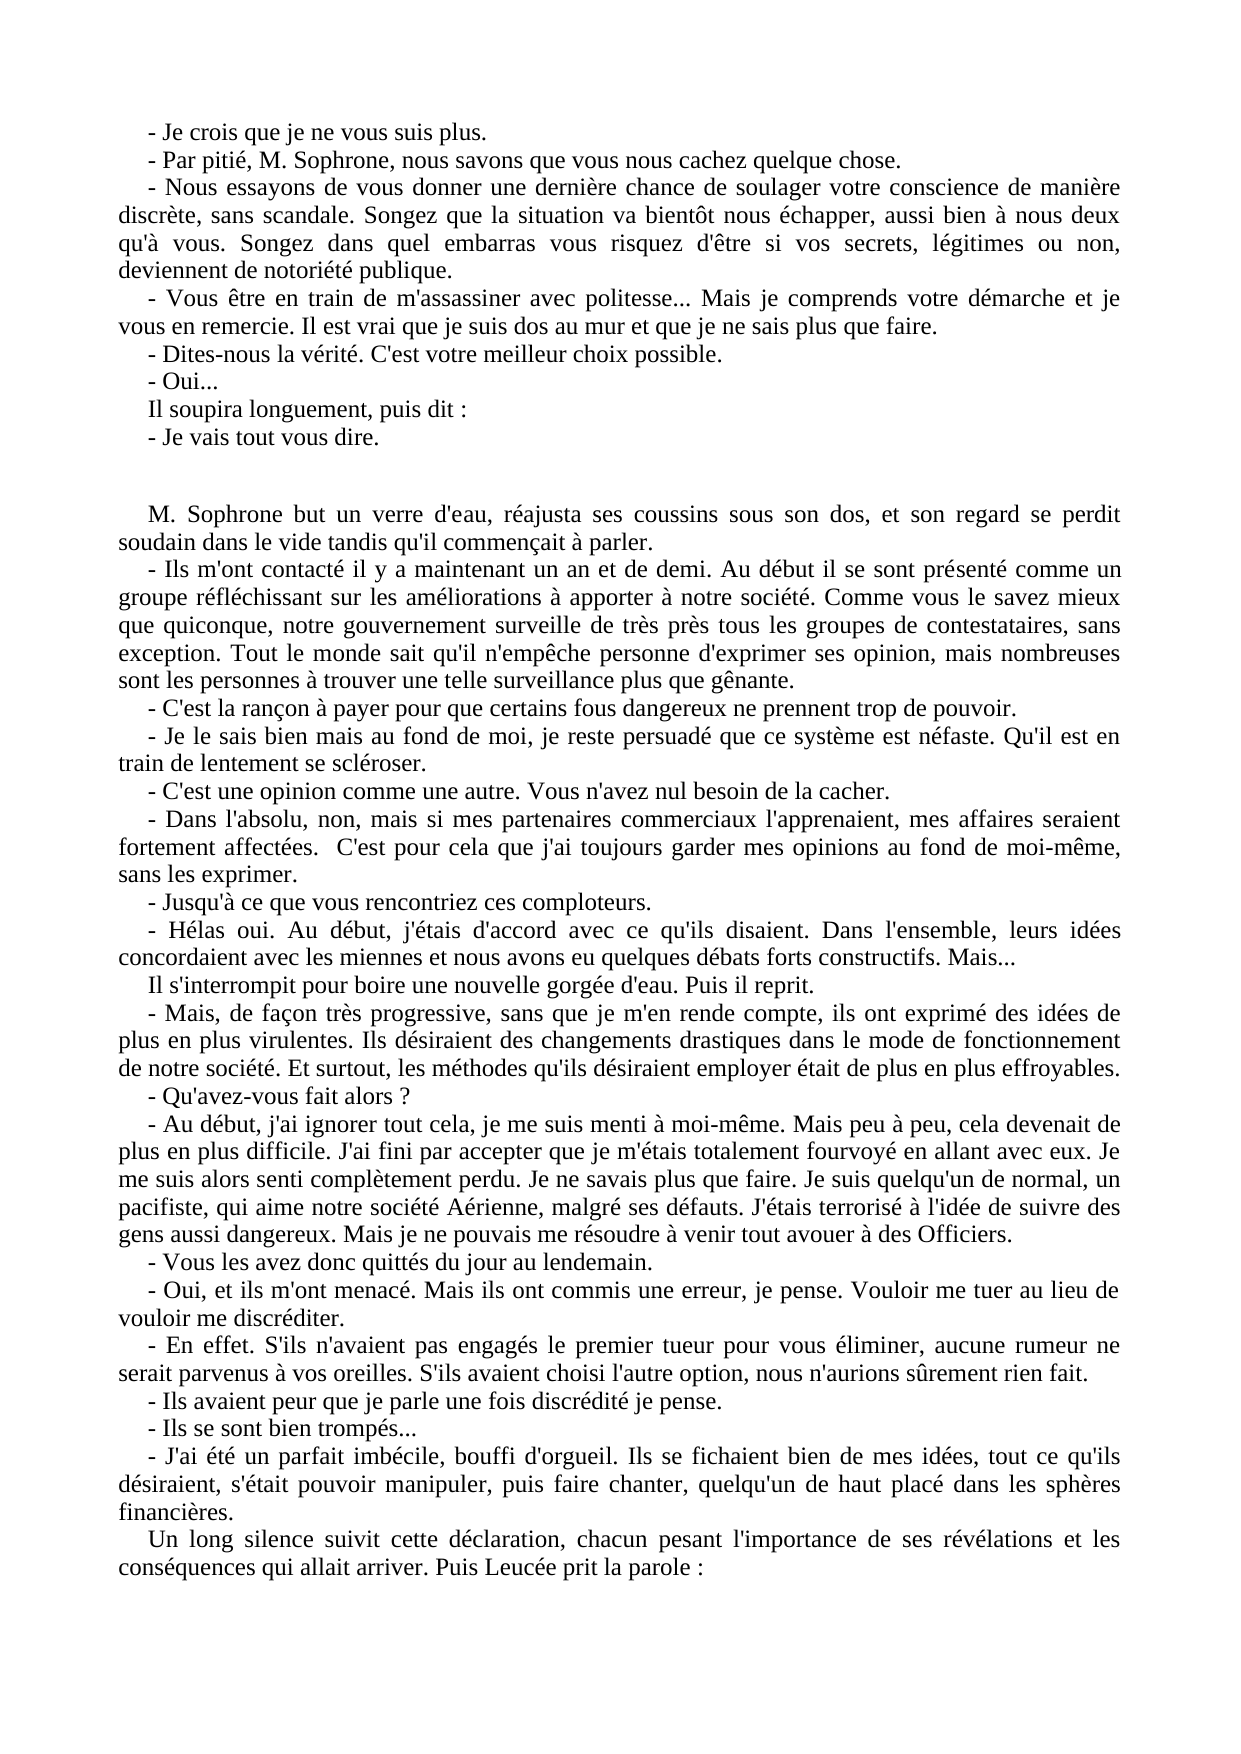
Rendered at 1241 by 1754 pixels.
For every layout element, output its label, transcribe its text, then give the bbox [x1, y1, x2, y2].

text - Ils se sont bien trompés... [118, 1414, 1122, 1442]
text - En effet. S'ils n'avaient pas engagés le premier tueur pour vous éliminer, aucune rumeur ne serait parvenus à vos oreilles. S'ils avaient choisi l'autre option, nous n'aurions sûrement rien fait. [118, 1331, 1122, 1387]
text Il s'interrompit pour boire une nouvelle gorgée d'eau. Puis il reprit. [118, 971, 1122, 999]
text - Je le sais bien mais au fond de moi, je reste persuadé que ce système est néfaste. Qu'il est en train de lentement se scléroser. [118, 722, 1122, 777]
text - Nous essayons de vous donner une dernière chance de soulager votre conscience de manière discrète, sans scandale. Songez que la situation va bientôt nous échapper, aussi bien à nous deux qu'à vous. Songez dans quel embarras vous risquez d'être si vos secrets, légitimes ou non, deviennent de notoriété publique. [118, 173, 1122, 284]
text - J'ai été un parfait imbécile, bouffi d'orgueil. Ils se fichaient bien de mes idées, tout ce qu'ils désiraient, s'était pouvoir manipuler, puis faire chanter, quelqu'un de haut placé dans les sphères financières. [118, 1442, 1122, 1525]
text - Jusqu'à ce que vous rencontriez ces comploteurs. [118, 888, 1122, 916]
text - Qu'avez-vous fait alors ? [118, 1082, 1122, 1110]
text - Ils avaient peur que je parle une fois discrédité je pense. [118, 1387, 1122, 1414]
text Il soupira longuement, puis dit : [118, 395, 1122, 423]
text - Au début, j'ai ignorer tout cela, je me suis menti à moi-même. Mais peu à peu, cela devenait de plus en plus difficile. J'ai fini par accepter que je m'étais totalement fourvoyé en allant avec eux. Je me suis alors senti complètement perdu. Je ne savais plus que faire. Je suis quelqu'un de normal, un pacifiste, qui aime notre société Aérienne, malgré ses défauts. J'étais terrorisé à l'idée de suivre des gens aussi dangereux. Mais je ne pouvais me résoudre à venir tout avouer à des Officiers. [118, 1110, 1122, 1248]
text - C'est la rançon à payer pour que certains fous dangereux ne prennent trop de pouvoir. [118, 694, 1122, 722]
text - Dites-nous la vérité. C'est votre meilleur choix possible. [118, 340, 1122, 367]
text - Hélas oui. Au début, j'étais d'accord avec ce qu'ils disaient. Dans l'ensemble, leurs idées concordaient avec les miennes et nous avons eu quelques débats forts constructifs. Mais... [118, 916, 1122, 971]
text - C'est une opinion comme une autre. Vous n'avez nul besoin de la cacher. [118, 777, 1122, 805]
text - Par pitié, M. Sophrone, nous savons que vous nous cachez quelque chose. [118, 146, 1122, 173]
text - Oui... [118, 367, 1122, 395]
text - Dans l'absolu, non, mais si mes partenaires commerciaux l'apprenaient, mes affaires seraient fortement affectées. C'est pour cela que j'ai toujours garder mes opinions au fond de moi-même, sans les exprimer. [118, 805, 1122, 888]
text - Vous être en train de m'assassiner avec politesse... Mais je comprends votre démarche et je vous en remercie. Il est vrai que je suis dos au mur et que je ne sais plus que faire. [118, 284, 1122, 340]
text Un long silence suivit cette déclaration, chacun pesant l'importance de ses révélations et les conséquences qui allait arriver. Puis Leucée prit la parole : [118, 1525, 1122, 1581]
text - Mais, de façon très progressive, sans que je m'en rende compte, ils ont exprimé des idées de plus en plus virulentes. Ils désiraient des changements drastiques dans le mode de fonctionnement de notre société. Et surtout, les méthodes qu'ils désiraient employer était de plus en plus effroyables. [118, 999, 1122, 1082]
text - Je vais tout vous dire. [118, 423, 1122, 451]
text - Ils m'ont contacté il y a maintenant un an et de demi. Au début il se sont présenté comme un groupe réfléchissant sur les améliorations à apporter à notre société. Comme vous le savez mieux que quiconque, notre gouvernement surveille de très près tous les groupes de contestataires, sans exception. Tout le monde sait qu'il n'empêche personne d'exprimer ses opinion, mais nombreuses sont les personnes à trouver une telle surveillance plus que gênante. [118, 556, 1122, 694]
text M. Sophrone but un verre d'eau, réajusta ses coussins sous son dos, et son regard se perdit soudain dans le vide tandis qu'il commençait à parler. [118, 500, 1122, 556]
text - Vous les avez donc quittés du jour au lendemain. [118, 1248, 1122, 1276]
text - Je crois que je ne vous suis plus. [118, 118, 1122, 146]
text - Oui, et ils m'ont menacé. Mais ils ont commis une erreur, je pense. Vouloir me tuer au lieu de vouloir me discréditer. [118, 1276, 1122, 1331]
